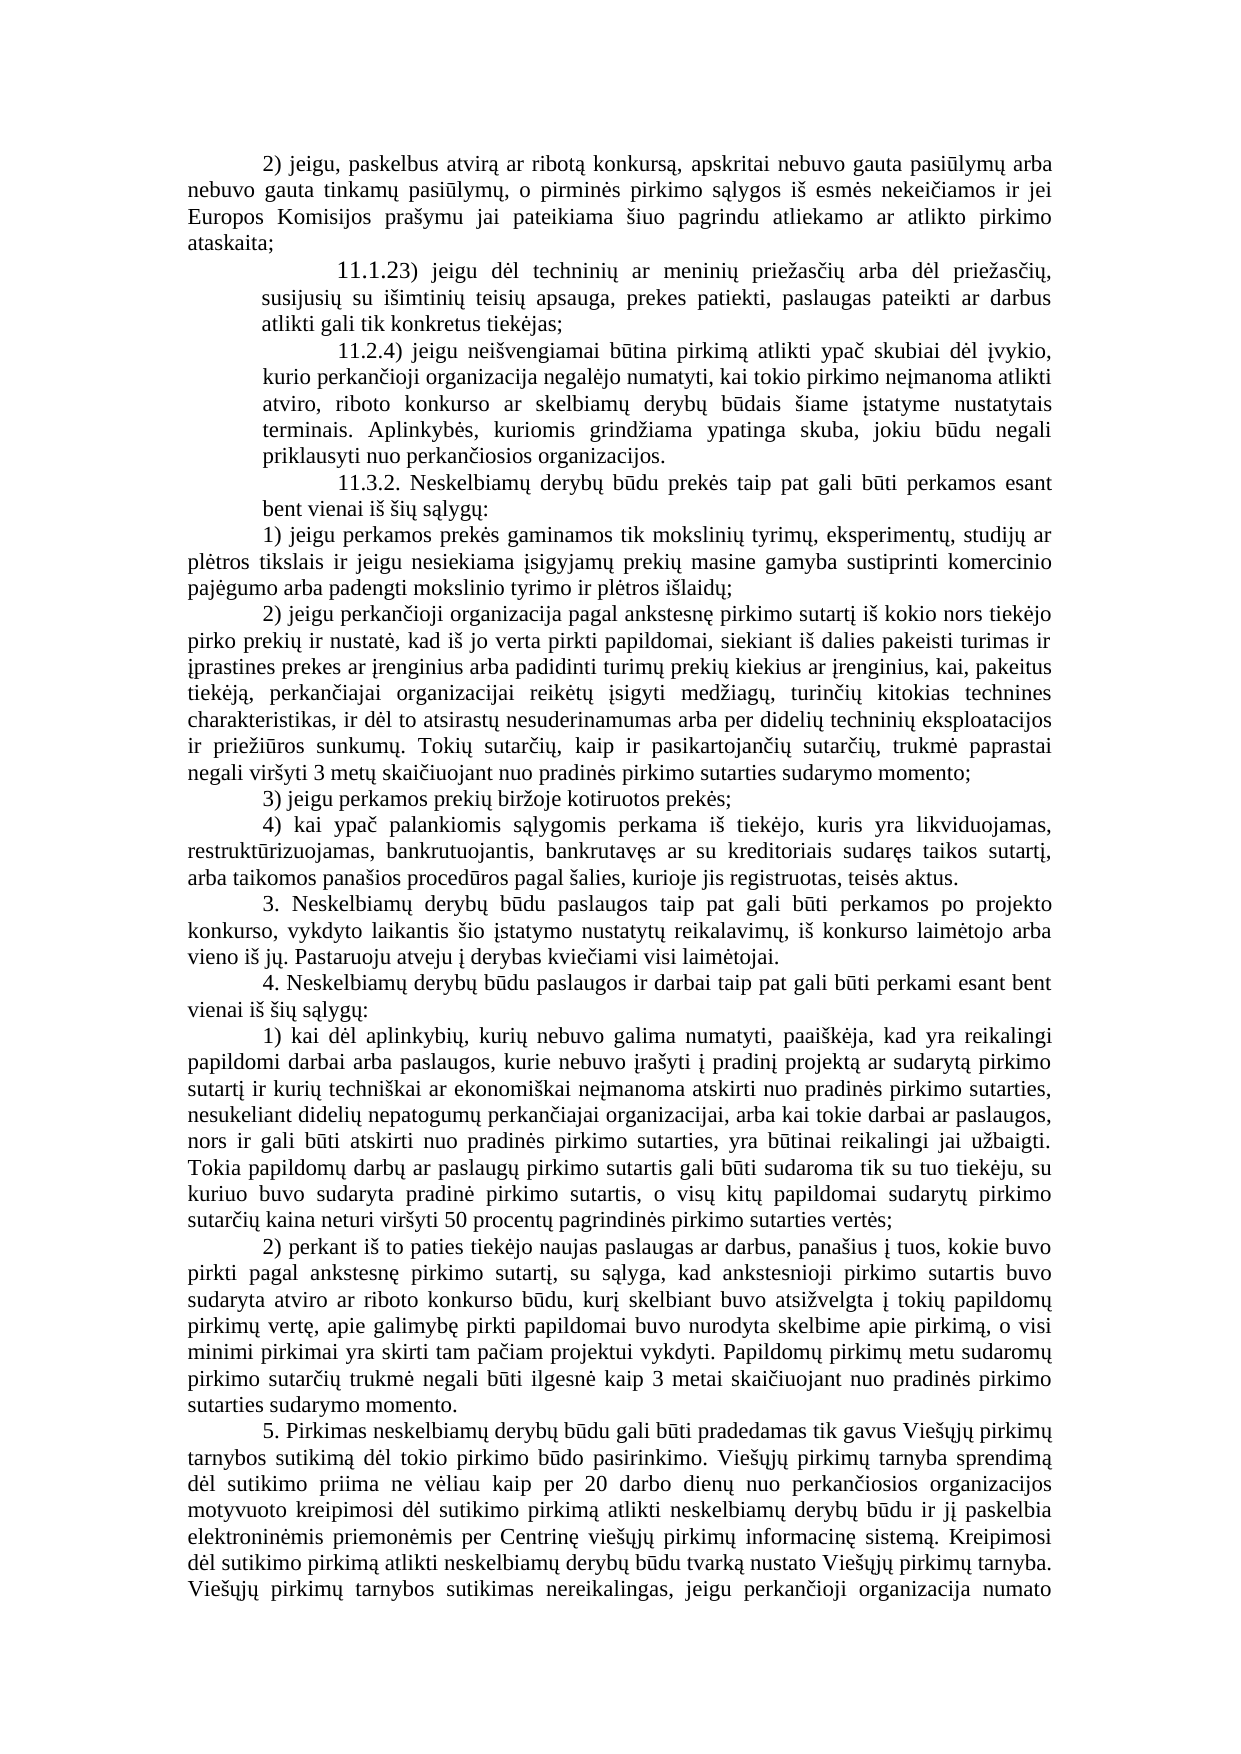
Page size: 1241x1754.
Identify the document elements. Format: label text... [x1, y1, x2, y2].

subtitle 2. Neskelbiamų derybų būdu prekės taip pat gali būti perkamos esant bent vienai iš šių sąlygų: [187, 469, 1053, 521]
text 4. Neskelbiamų derybų būdu paslaugos ir darbai taip pat gali būti perkami esant bent vienai iš šių sąlygų: [187, 969, 1053, 1022]
text 1) kai dėl aplinkybių, kurių nebuvo galima numatyti, paaiškėja, kad yra reikalingi papildomi darbai arba paslaugos, kurie nebuvo įrašyti į pradinį projektą ar sudarytą pirkimo sutartį ir kurių techniškai ar ekonomiškai neįmanoma atskirti nuo pradinės pirkimo sutarties, nesukeliant didelių nepatogumų perkančiajai organizacijai, arba kai tokie darbai ar paslaugos, nors ir gali būti atskirti nuo pradinės pirkimo sutarties, yra būtinai reikalingi jai užbaigti. Tokia papildomų darbų ar paslaugų pirkimo sutartis gali būti sudaroma tik su tuo tiekėju, su kuriuo buvo sudaryta pradinė pirkimo sutartis, o visų kitų papildomai sudarytų pirkimo sutarčių kaina neturi viršyti 50 procentų pagrindinės pirkimo sutarties vertės; [187, 1022, 1053, 1233]
subtitle 4) jeigu neišvengiamai būtina pirkimą atlikti ypač skubiai dėl įvykio, kurio perkančioji organizacija negalėjo numatyti, kai tokio pirkimo neįmanoma atlikti atviro, riboto konkurso ar skelbiamų derybų būdais šiame įstatyme nustatytais terminais. Aplinkybės, kuriomis grindžiama ypatinga skuba, jokiu būdu negali priklausyti nuo perkančiosios organizacijos. [187, 337, 1053, 469]
text 3. Neskelbiamų derybų būdu paslaugos taip pat gali būti perkamos po projekto konkurso, vykdyto laikantis šio įstatymo nustatytų reikalavimų, iš konkurso laimėtojo arba vieno iš jų. Pastaruoju atveju į derybas kviečiami visi laimėtojai. [187, 890, 1053, 969]
text 4) kai ypač palankiomis sąlygomis perkama iš tiekėjo, kuris yra likviduojamas, restruktūrizuojamas, bankrutuojantis, bankrutavęs ar su kreditoriais sudaręs taikos sutartį, arba taikomos panašios procedūros pagal šalies, kurioje jis registruotas, teisės aktus. [187, 811, 1053, 890]
text 3) jeigu perkamos prekių biržoje kotiruotos prekės; [187, 785, 1053, 811]
text 2) jeigu perkančioji organizacija pagal ankstesnę pirkimo sutartį iš kokio nors tiekėjo pirko prekių ir nustatė, kad iš jo verta pirkti papildomai, siekiant iš dalies pakeisti turimas ir įprastines prekes ar įrenginius arba padidinti turimų prekių kiekius ar įrenginius, kai, pakeitus tiekėją, perkančiajai organizacijai reikėtų įsigyti medžiagų, turinčių kitokias technines charakteristikas, ir dėl to atsirastų nesuderinamumas arba per didelių techninių eksploatacijos ir priežiūros sunkumų. Tokių sutarčių, kaip ir pasikartojančių sutarčių, trukmė paprastai negali viršyti 3 metų skaičiuojant nuo pradinės pirkimo sutarties sudarymo momento; [187, 600, 1053, 785]
text 1) jeigu perkamos prekės gaminamos tik mokslinių tyrimų, eksperimentų, studijų ar plėtros tikslais ir jeigu nesiekiama įsigyjamų prekių masine gamyba sustiprinti komercinio pajėgumo arba padengti mokslinio tyrimo ir plėtros išlaidų; [187, 521, 1053, 600]
text 2) jeigu, paskelbus atvirą ar ribotą konkursą, apskritai nebuvo gauta pasiūlymų arba nebuvo gauta tinkamų pasiūlymų, o pirminės pirkimo sąlygos iš esmės nekeičiamos ir jei Europos Komisijos prašymu jai pateikiama šiuo pagrindu atliekamo ar atlikto pirkimo ataskaita; [187, 150, 1053, 255]
text 5. Pirkimas neskelbiamų derybų būdu gali būti pradedamas tik gavus Viešųjų pirkimų tarnybos sutikimą dėl tokio pirkimo būdo pasirinkimo. Viešųjų pirkimų tarnyba sprendimą dėl sutikimo priima ne vėliau kaip per 20 darbo dienų nuo perkančiosios organizacijos motyvuoto kreipimosi dėl sutikimo pirkimą atlikti neskelbiamų derybų būdu ir jį paskelbia elektroninėmis priemonėmis per Centrinę viešųjų pirkimų informacinę sistemą. Kreipimosi dėl sutikimo pirkimą atlikti neskelbiamų derybų būdu tvarką nustato Viešųjų pirkimų tarnyba. Viešųjų pirkimų tarnybos sutikimas nereikalingas, jeigu perkančioji organizacija numato [187, 1417, 1053, 1602]
text 2) perkant iš to paties tiekėjo naujas paslaugas ar darbus, panašius į tuos, kokie buvo pirkti pagal ankstesnę pirkimo sutartį, su sąlyga, kad ankstesnioji pirkimo sutartis buvo sudaryta atviro ar riboto konkurso būdu, kurį skelbiant buvo atsižvelgta į tokių papildomų pirkimų vertę, apie galimybę pirkti papildomai buvo nurodyta skelbime apie pirkimą, o visi minimi pirkimai yra skirti tam pačiam projektui vykdyti. Papildomų pirkimų metu sudaromų pirkimo sutarčių trukmė negali būti ilgesnė kaip 3 metai skaičiuojant nuo pradinės pirkimo sutarties sudarymo momento. [187, 1233, 1053, 1417]
subtitle 3) jeigu dėl techninių ar meninių priežasčių arba dėl priežasčių, susijusių su išimtinių teisių apsauga, prekes patiekti, paslaugas pateikti ar darbus atlikti gali tik konkretus tiekėjas; [187, 255, 1053, 337]
